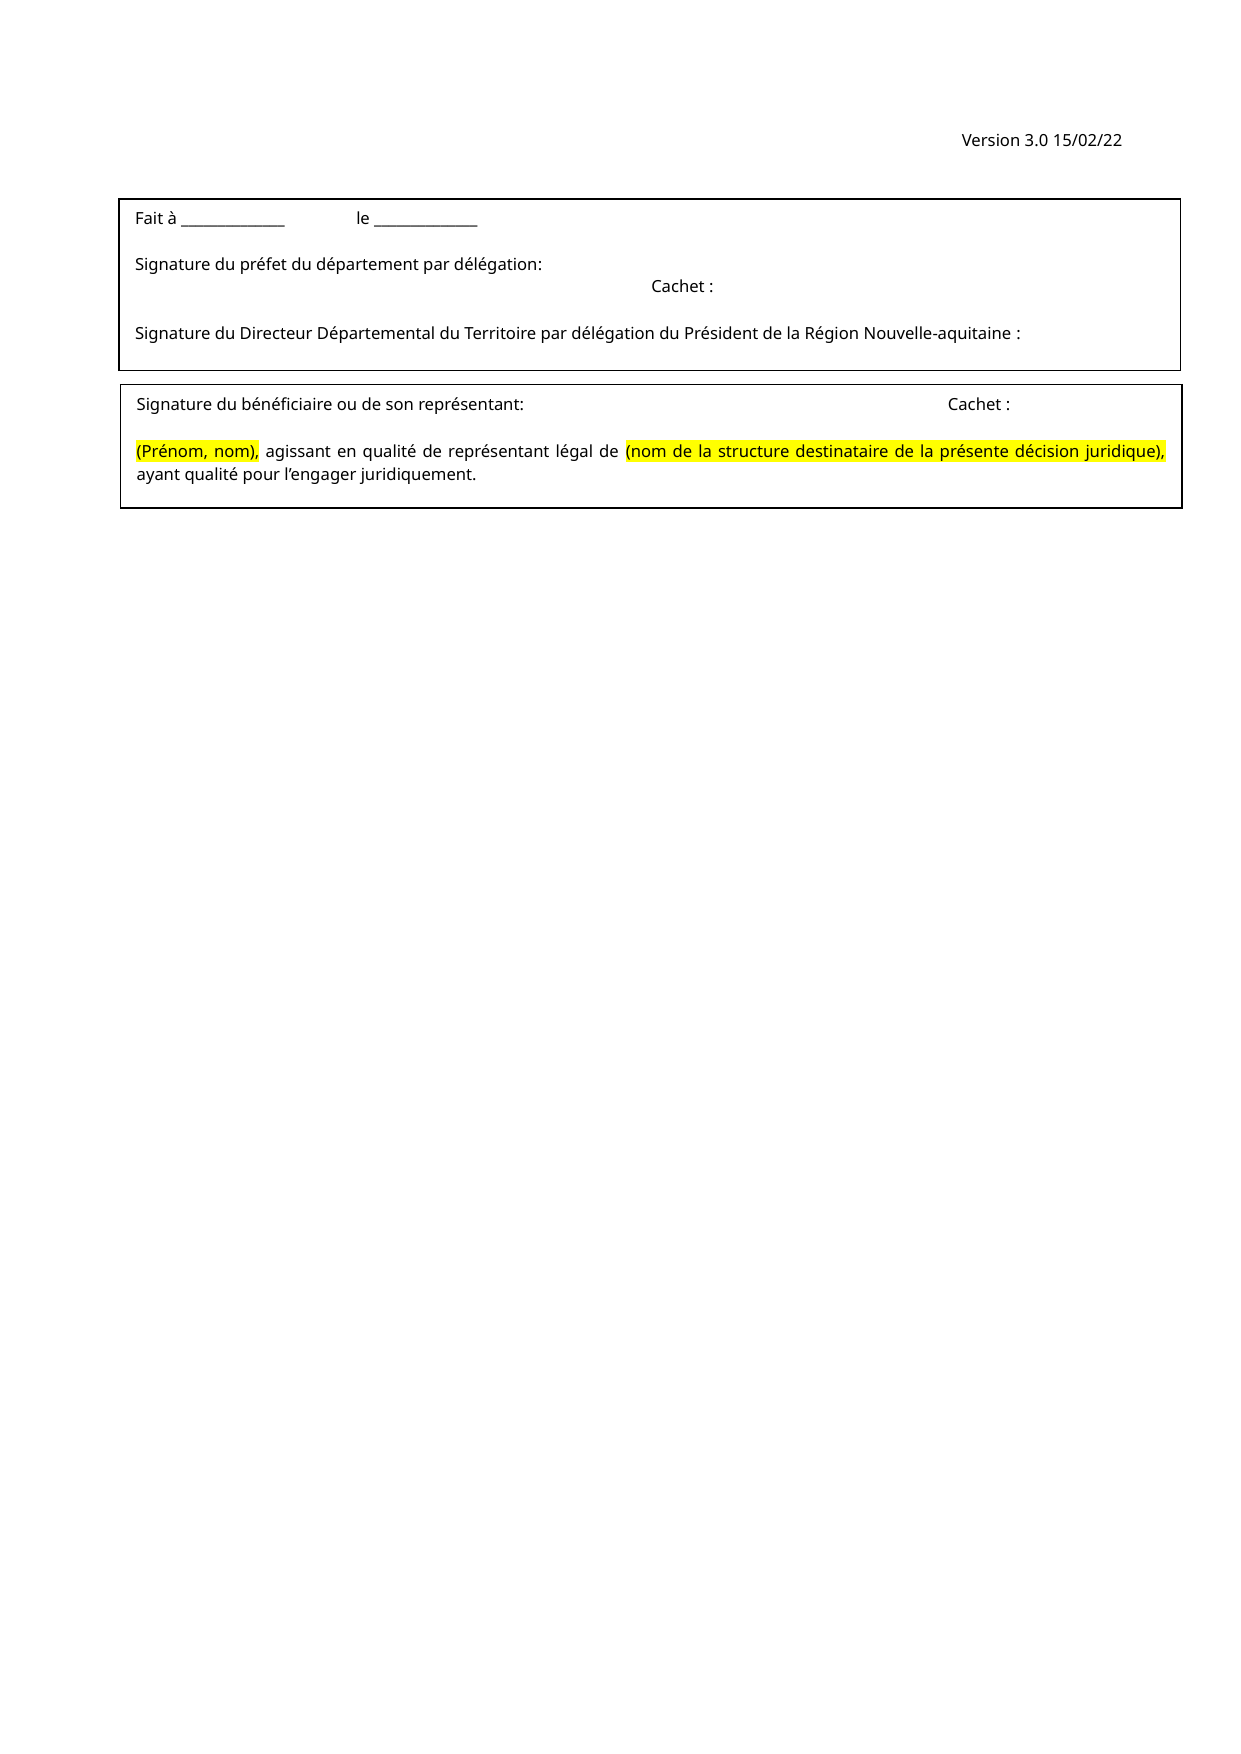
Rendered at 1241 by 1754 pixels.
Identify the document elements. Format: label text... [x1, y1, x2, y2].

text Signature du bénéficiaire ou de son représentant: Cachet : [136, 393, 1166, 415]
text Signature du préfet du département par délégation: [135, 252, 1164, 275]
text (Prénom, nom), agissant en qualité de représentant légal de (nom de la structure destinataire de la présente décision juridique), ayant qualité pour l’engager juridiquement. [136, 439, 1166, 485]
text Cachet : [135, 275, 1164, 298]
text Signature du Directeur Départemental du Territoire par délégation du Président de la Région Nouvelle-aquitaine : [135, 322, 1164, 344]
text Fait à ______________ le ______________ [135, 207, 1164, 229]
